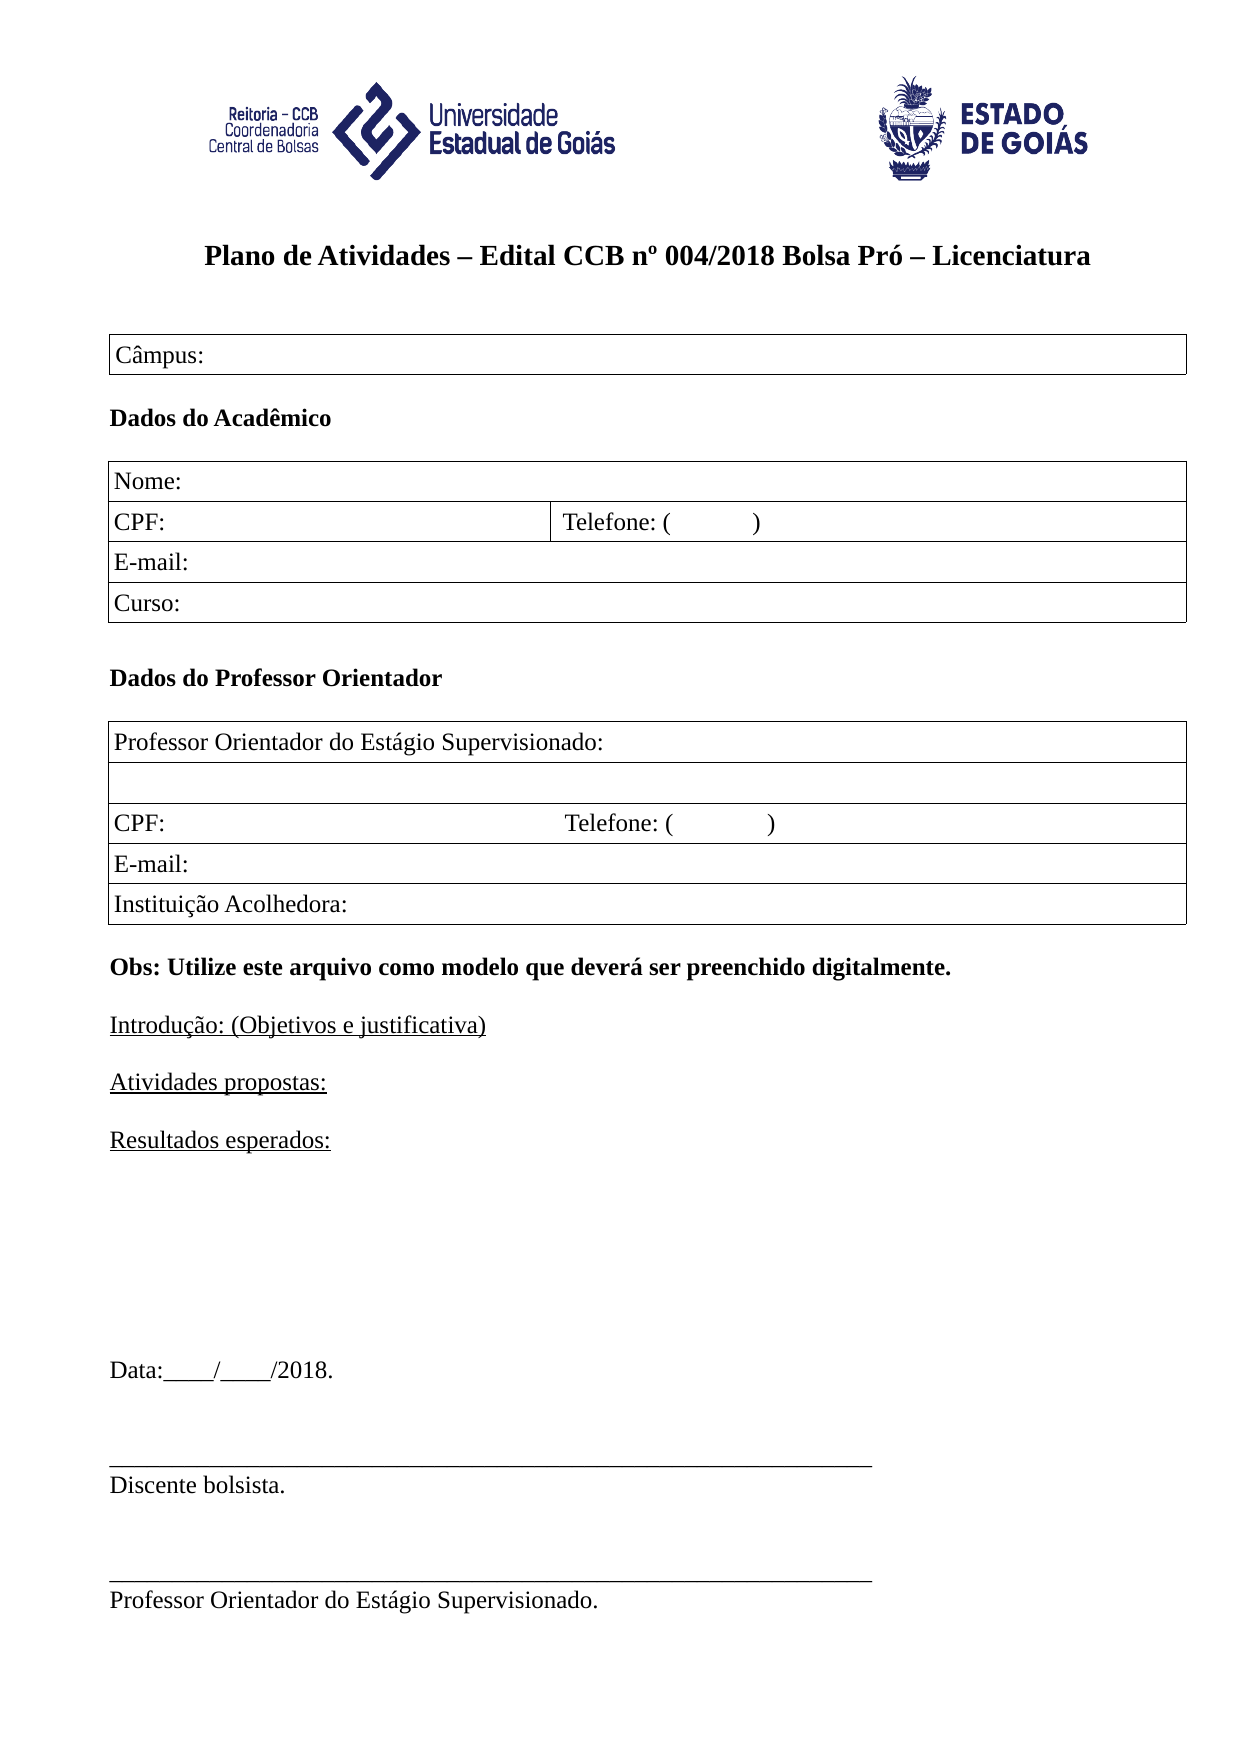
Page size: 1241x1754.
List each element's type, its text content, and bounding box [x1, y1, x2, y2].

text Introdução: (Objetivos e justificativa) [109, 1010, 1186, 1038]
table_header Nome: [109, 462, 1186, 501]
table_header [109, 763, 1186, 802]
table_cell E-mail: [109, 844, 1186, 883]
table_header Curso: [109, 583, 1186, 622]
text Dados do Acadêmico [109, 403, 1186, 432]
text Data:____/____/2018. [109, 1355, 1186, 1383]
text _____________________________________________________________ [109, 1441, 1186, 1470]
text _____________________________________________________________ [109, 1556, 1186, 1585]
text Discente bolsista. [109, 1470, 1186, 1498]
picture [44, 23, 1197, 210]
table_cell CPF: Telefone: ( ) [109, 804, 1186, 843]
table_header Professor Orientador do Estágio Supervisionado: [109, 722, 1186, 762]
text Obs: Utilize este arquivo como modelo que deverá ser preenchido digitalmente. [109, 952, 1186, 981]
text Atividades propostas: [109, 1067, 1186, 1096]
text Professor Orientador do Estágio Supervisionado. [109, 1585, 1186, 1613]
text Dados do Professor Orientador [109, 663, 1186, 692]
table_header CPF: [109, 502, 550, 541]
table_header Câmpus: [110, 335, 1186, 374]
table_header Telefone: ( ) [551, 502, 1186, 541]
text Resultados esperados: [109, 1125, 1186, 1153]
table_header E-mail: [109, 542, 1186, 582]
table_cell Instituição Acolhedora: [109, 884, 1186, 923]
text Plano de Atividades – Edital CCB nº 004/2018 Bolsa Pró – Licenciatura [109, 238, 1186, 272]
